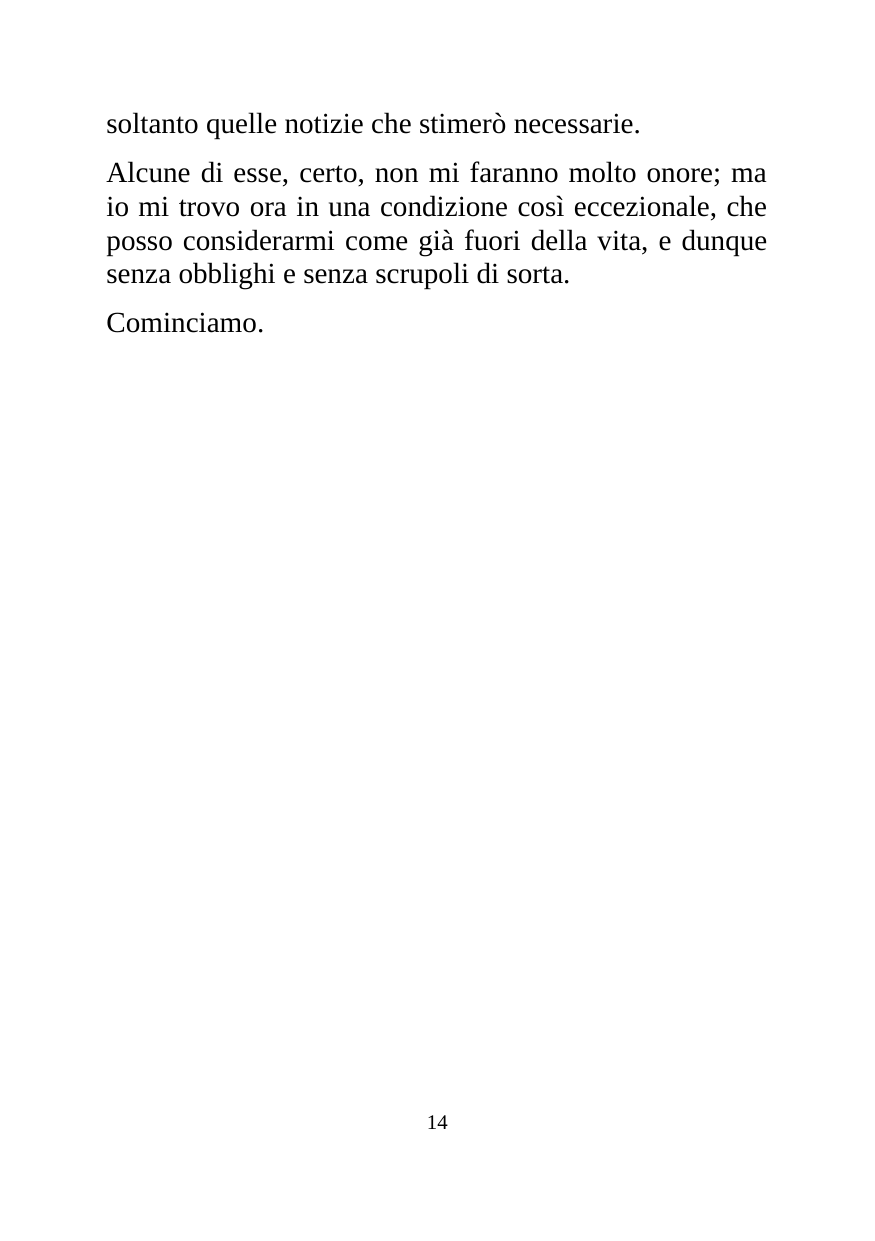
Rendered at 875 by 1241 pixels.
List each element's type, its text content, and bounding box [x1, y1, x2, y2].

text soltanto quelle notizie che stimerò necessarie. [106, 106, 768, 140]
text Cominciamo. [106, 306, 768, 339]
text Alcune di esse, certo, non mi faranno molto onore; ma io mi trovo ora in una condizione così eccezionale, che posso considerarmi come già fuori della vita, e dunque senza obblighi e senza scrupoli di sorta. [106, 156, 768, 290]
